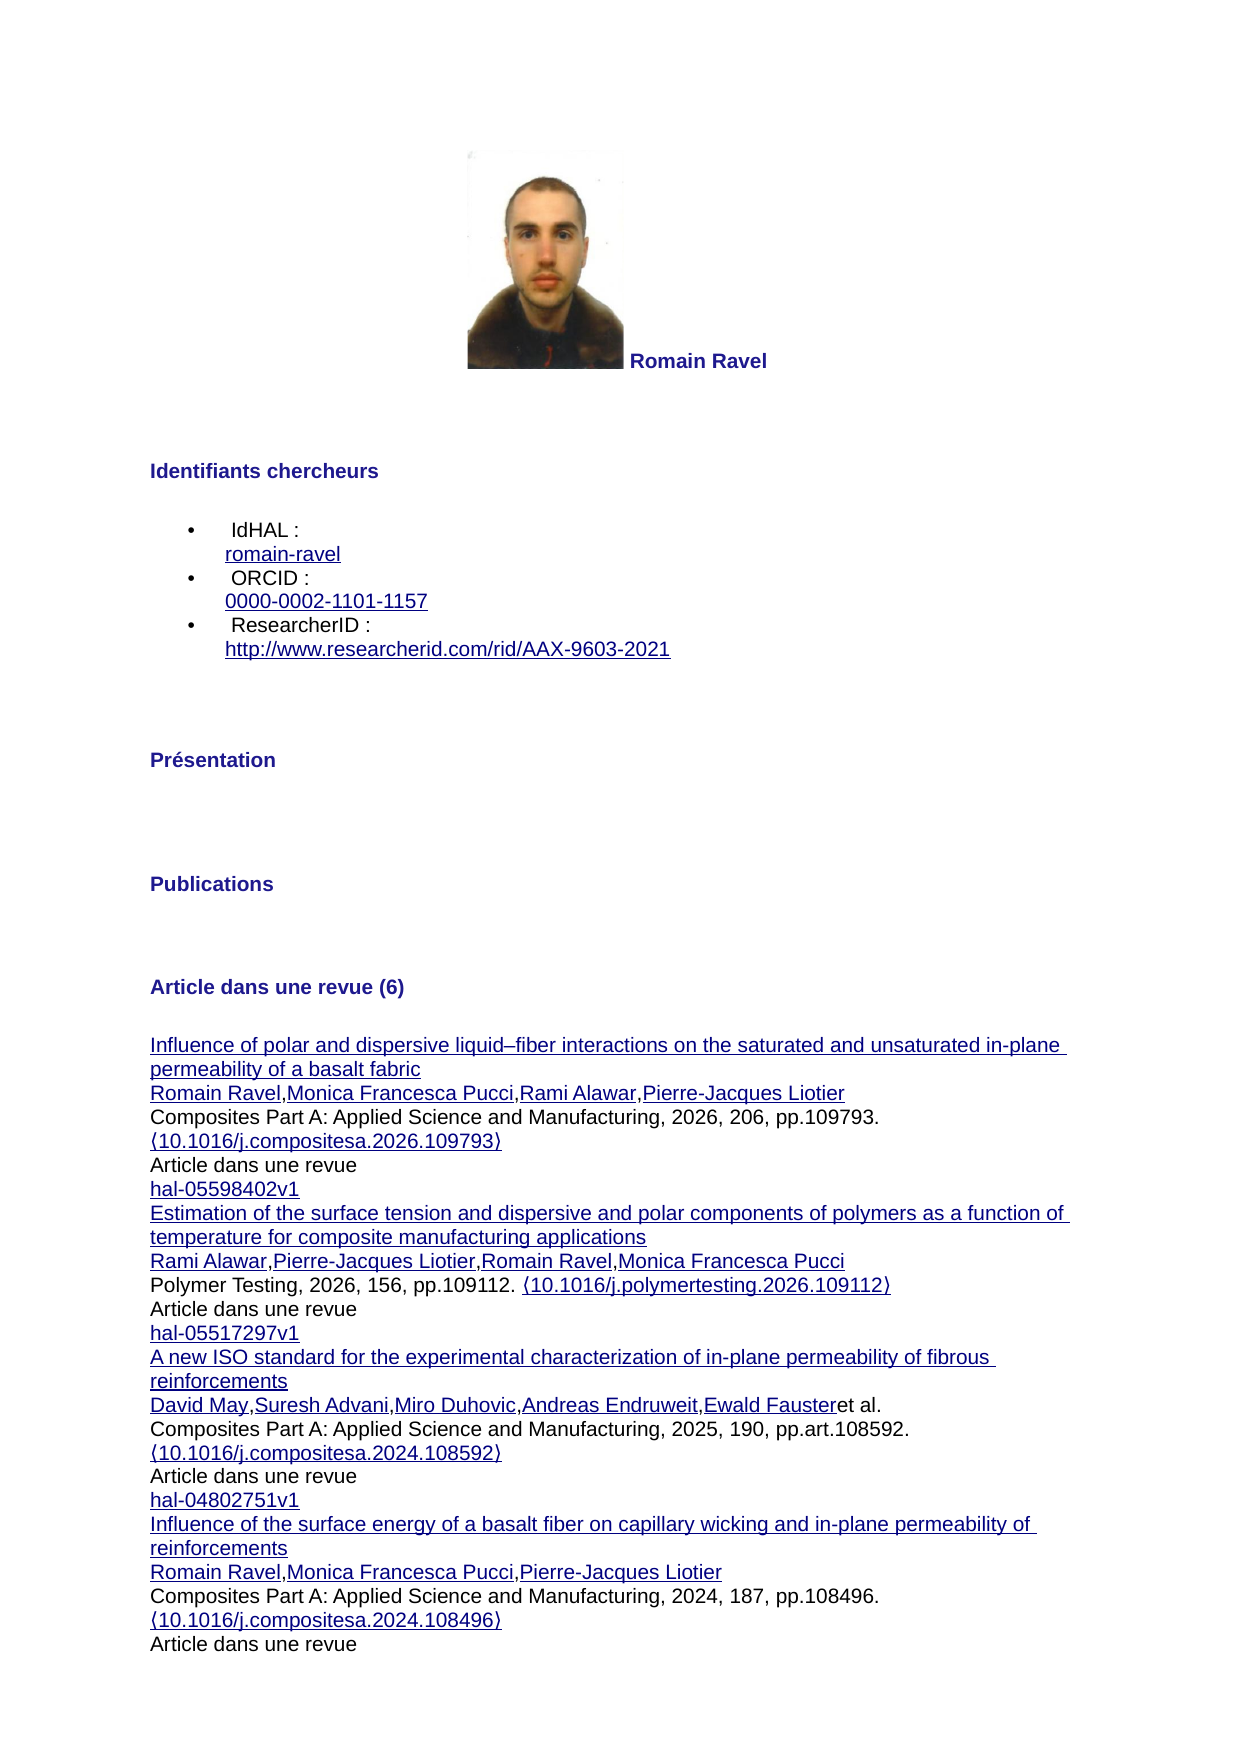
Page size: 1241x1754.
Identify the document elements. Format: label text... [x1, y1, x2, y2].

list romain-ravel [187, 541, 1090, 565]
table_header Influence of polar and dispersive liquid–fiber interactions on the saturated and unsaturated in-plane permeability of a basalt fabric Romain Ravel,Monica Francesca Pucci,Rami Alawar,Pierre-Jacques Liotier Composites Part A: Applied Science and Manufacturing, 2026, 206, pp.109793. ⟨10.1016/j.compositesa.2026.109793⟩ Article dans une revue hal-05598402v1 [150, 1033, 1090, 1201]
list 0000-0002-1101-1157 [187, 589, 1090, 613]
subtitle Publications [150, 872, 1090, 896]
list ResearcherID : [187, 613, 1090, 637]
list IdHAL : [187, 517, 1090, 541]
table_cell Estimation of the surface tension and dispersive and polar components of polymers as a function of temperature for composite manufacturing applications Rami Alawar,Pierre-Jacques Liotier,Romain Ravel,Monica Francesca Pucci Polymer Testing, 2026, 156, pp.109112. ⟨10.1016/j.polymertesting.2026.109112⟩ Article dans une revue hal-05517297v1 [150, 1201, 1090, 1344]
subtitle Identifiants chercheurs [150, 459, 1090, 483]
subtitle Présentation [150, 748, 1090, 772]
picture [467, 150, 624, 369]
subtitle Romain Ravel [150, 150, 1090, 373]
list ORCID : [187, 565, 1090, 589]
table_cell A new ISO standard for the experimental characterization of in-plane permeability of fibrous reinforcements David May,Suresh Advani,Miro Duhovic,Andreas Endruweit,Ewald Fausteret al. Composites Part A: Applied Science and Manufacturing, 2025, 190, pp.art.108592. ⟨10.1016/j.compositesa.2024.108592⟩ Article dans une revue hal-04802751v1 [150, 1345, 1090, 1512]
table_cell Influence of the surface energy of a basalt fiber on capillary wicking and in-plane permeability of reinforcements Romain Ravel,Monica Francesca Pucci,Pierre-Jacques Liotier Composites Part A: Applied Science and Manufacturing, 2024, 187, pp.108496. ⟨10.1016/j.compositesa.2024.108496⟩ Article dans une revue [150, 1512, 1090, 1656]
subtitle Article dans une revue (6) [150, 975, 1090, 999]
list http://www.researcherid.com/rid/AAX-9603-2021 [187, 637, 1090, 661]
